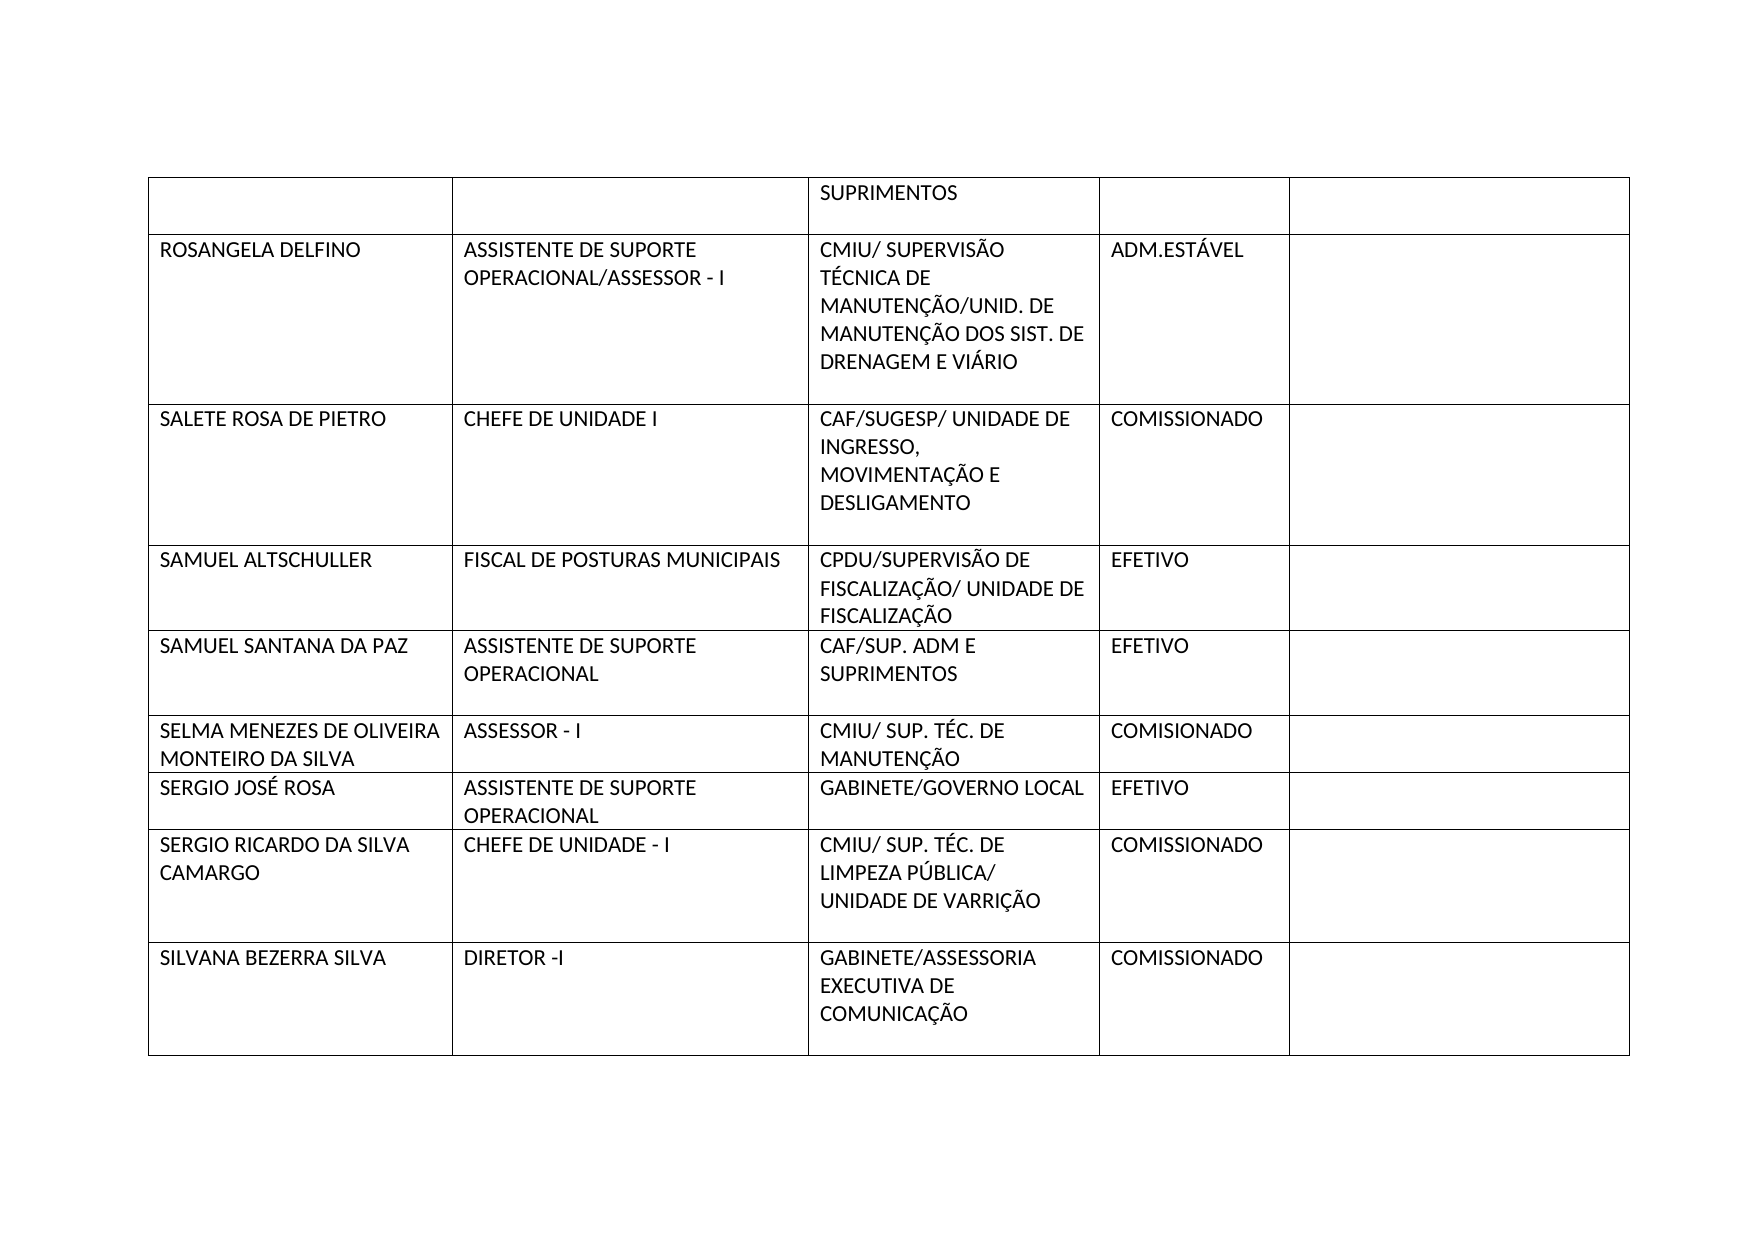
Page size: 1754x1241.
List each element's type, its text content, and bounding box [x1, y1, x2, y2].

table_cell EFETIVO [1100, 631, 1289, 715]
table_cell CHEFE DE UNIDADE I [453, 405, 808, 544]
table_cell [1290, 235, 1629, 403]
table_cell ASSISTENTE DE SUPORTE OPERACIONAL/ASSESSOR - I [453, 235, 808, 403]
table_cell CPDU/SUPERVISÃO DE FISCALIZAÇÃO/ UNIDADE DE FISCALIZAÇÃO [809, 546, 1099, 630]
table_cell [1290, 716, 1629, 772]
table_cell GABINETE/ASSESSORIA EXECUTIVA DE COMUNICAÇÃO [809, 943, 1099, 1055]
table_cell ROSANGELA DELFINO [149, 235, 452, 403]
table_cell CAF/SUGESP/ UNIDADE DE INGRESSO, MOVIMENTAÇÃO E DESLIGAMENTO [809, 405, 1099, 544]
table_cell GABINETE/GOVERNO LOCAL [809, 773, 1099, 829]
table_cell EFETIVO [1100, 773, 1289, 829]
table_cell [1290, 631, 1629, 715]
table_cell SILVANA BEZERRA SILVA [149, 943, 452, 1055]
table_cell SAMUEL ALTSCHULLER [149, 546, 452, 630]
table_cell ASSESSOR - I [453, 716, 808, 772]
table_cell ASSISTENTE DE SUPORTE OPERACIONAL [453, 773, 808, 829]
table_cell FISCAL DE POSTURAS MUNICIPAIS [453, 546, 808, 630]
table_cell CHEFE DE UNIDADE - I [453, 830, 808, 942]
table_cell [1290, 773, 1629, 829]
table_cell [1290, 405, 1629, 544]
table_cell DIRETOR -I [453, 943, 808, 1055]
table_cell SELMA MENEZES DE OLIVEIRA MONTEIRO DA SILVA [149, 716, 452, 772]
table_cell SERGIO JOSÉ ROSA [149, 773, 452, 829]
table_cell SAMUEL SANTANA DA PAZ [149, 631, 452, 715]
table_cell [1290, 943, 1629, 1055]
table_cell COMISSIONADO [1100, 830, 1289, 942]
table_cell [1290, 830, 1629, 942]
table_cell CMIU/ SUPERVISÃO TÉCNICA DE MANUTENÇÃO/UNID. DE MANUTENÇÃO DOS SIST. DE DRENAGEM E VIÁRIO [809, 235, 1099, 403]
table_cell [1290, 178, 1629, 234]
table_cell CMIU/ SUP. TÉC. DE MANUTENÇÃO [809, 716, 1099, 772]
table_cell CMIU/ SUP. TÉC. DE LIMPEZA PÚBLICA/ UNIDADE DE VARRIÇÃO [809, 830, 1099, 942]
table_cell COMISSIONADO [1100, 943, 1289, 1055]
table_cell COMISIONADO [1100, 716, 1289, 772]
table_cell EFETIVO [1100, 546, 1289, 630]
table_cell SERGIO RICARDO DA SILVA CAMARGO [149, 830, 452, 942]
table_cell SALETE ROSA DE PIETRO [149, 405, 452, 544]
table_cell [453, 178, 808, 234]
table_cell [1290, 546, 1629, 630]
table_cell [1100, 178, 1289, 234]
table_cell [149, 178, 452, 234]
table_cell COMISSIONADO [1100, 405, 1289, 544]
table_cell SUPRIMENTOS [809, 178, 1099, 234]
table_cell CAF/SUP. ADM E SUPRIMENTOS [809, 631, 1099, 715]
table_cell ASSISTENTE DE SUPORTE OPERACIONAL [453, 631, 808, 715]
table_cell ADM.ESTÁVEL [1100, 235, 1289, 403]
